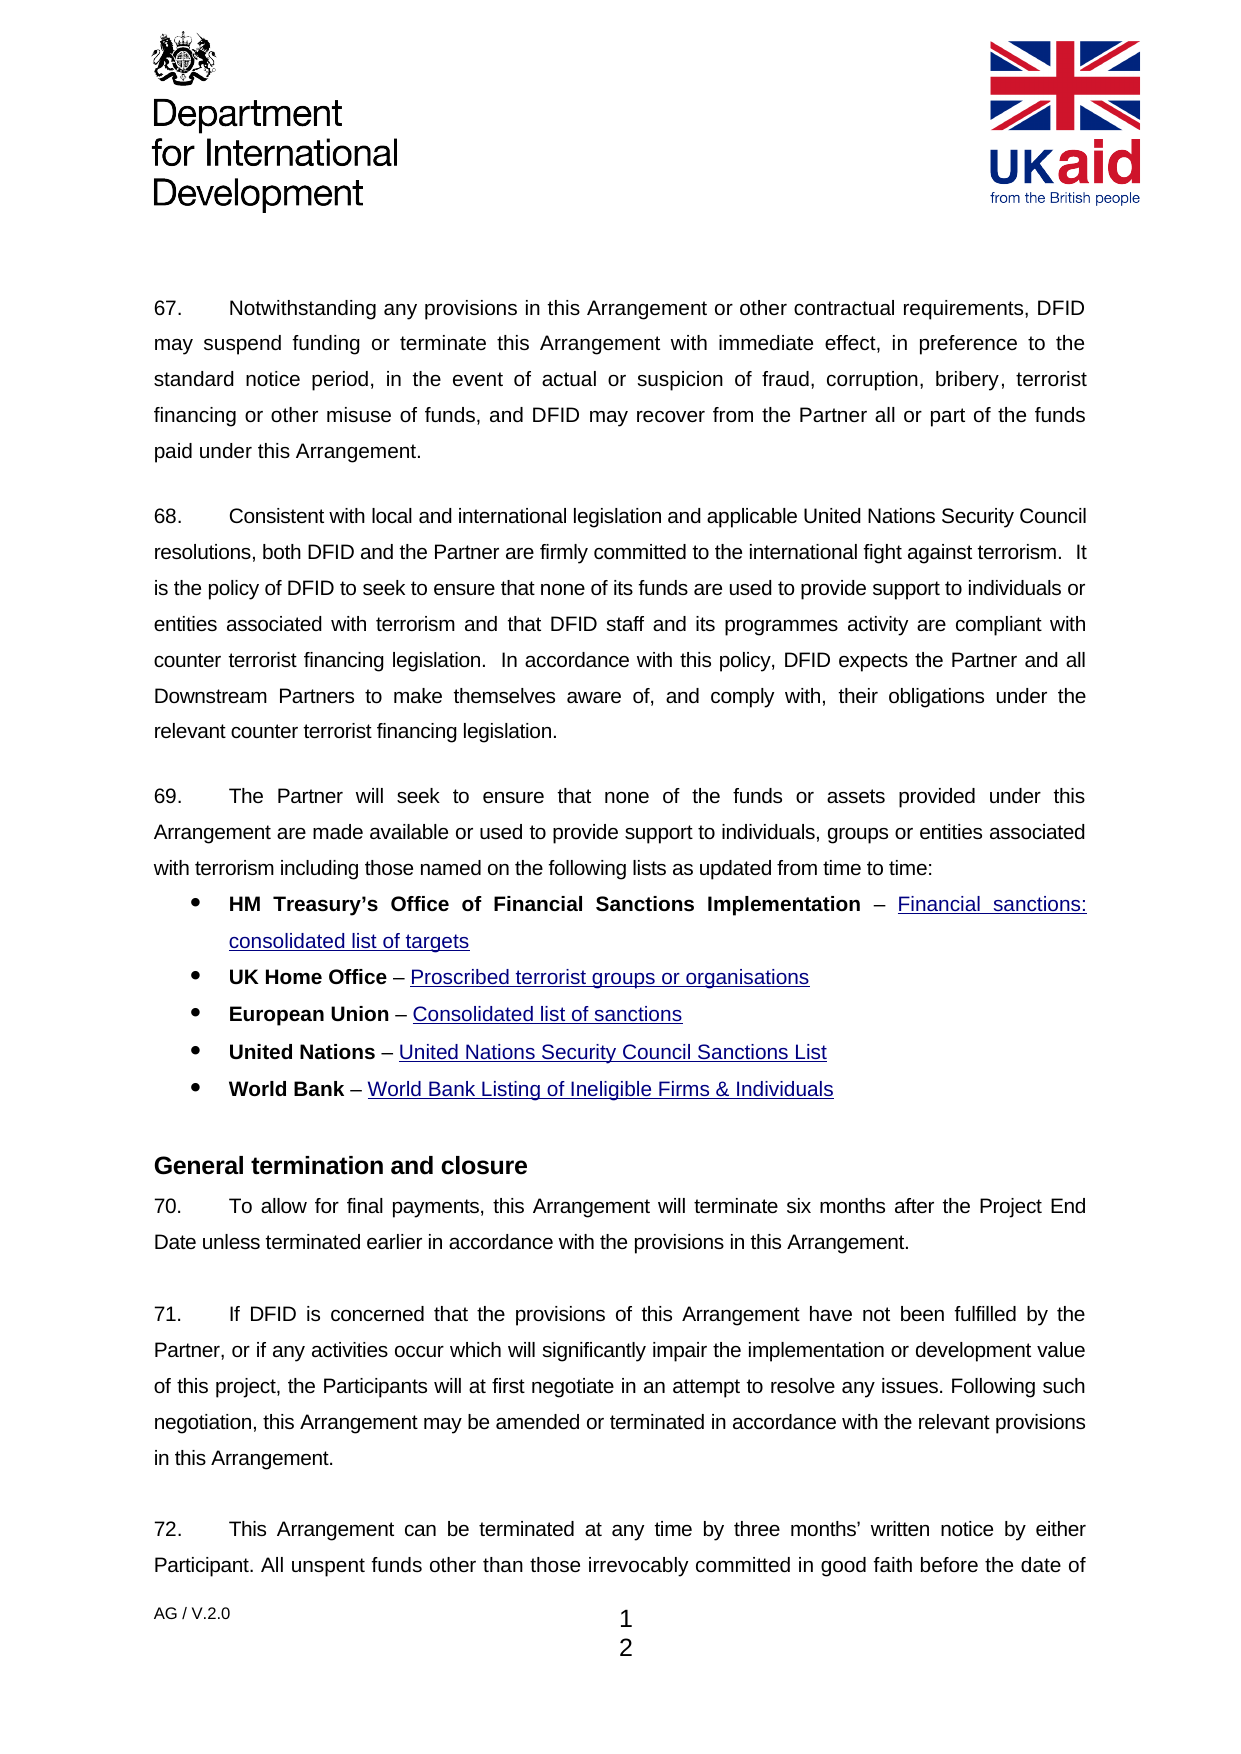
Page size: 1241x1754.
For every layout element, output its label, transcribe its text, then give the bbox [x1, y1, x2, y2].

list Notwithstanding any provisions in this Arrangement or other contractual requirements, DFID may suspend funding or terminate this Arrangement with immediate effect, in preference to the standard notice period, in the event of actual or suspicion of fraud, corruption, bribery, terrorist financing or other misuse of funds, and DFID may recover from the Partner all or part of the funds paid under this Arrangement. [153, 295, 1087, 463]
list European Union – Consolidated list of sanctions [191, 1002, 1087, 1027]
list If DFID is concerned that the provisions of this Arrangement have not been fulfilled by the Partner, or if any activities occur which will significantly impair the implementation or development value of this project, the Participants will at first negotiate in an attempt to resolve any issues. Following such negotiation, this Arrangement may be amended or terminated in accordance with the relevant provisions in this Arrangement. [153, 1302, 1087, 1469]
list Consistent with local and international legislation and applicable United Nations Security Council resolutions, both DFID and the Partner are firmly committed to the international fight against terrorism. It is the policy of DFID to seek to ensure that none of its funds are used to provide support to individuals or entities associated with terrorism and that DFID staff and its programmes activity are compliant with counter terrorist financing legislation. In accordance with this policy, DFID expects the Partner and all Downstream Partners to make themselves aware of, and comply with, their obligations under the relevant counter terrorist financing legislation. [153, 504, 1087, 743]
list United Nations – United Nations Security Council Sanctions List [191, 1040, 1087, 1065]
text General termination and closure [153, 1151, 1087, 1179]
list UK Home Office – Proscribed terrorist groups or organisations [191, 965, 1087, 990]
list The Partner will seek to ensure that none of the funds or assets provided under this Arrangement are made available or used to provide support to individuals, groups or entities associated with terrorism including those named on the following lists as updated from time to time: [153, 784, 1087, 880]
list HM Treasury’s Office of Financial Sanctions Implementation – Financial sanctions: consolidated list of targets [191, 892, 1087, 953]
list This Arrangement can be terminated at any time by three months’ written notice by either Participant. All unspent funds other than those irrevocably committed in good faith before the date of [153, 1517, 1087, 1577]
list To allow for final payments, this Arrangement will terminate six months after the Project End Date unless terminated earlier in accordance with the provisions in this Arrangement. [153, 1194, 1087, 1254]
list World Bank – World Bank Listing of Ineligible Firms & Individuals [191, 1077, 1087, 1102]
